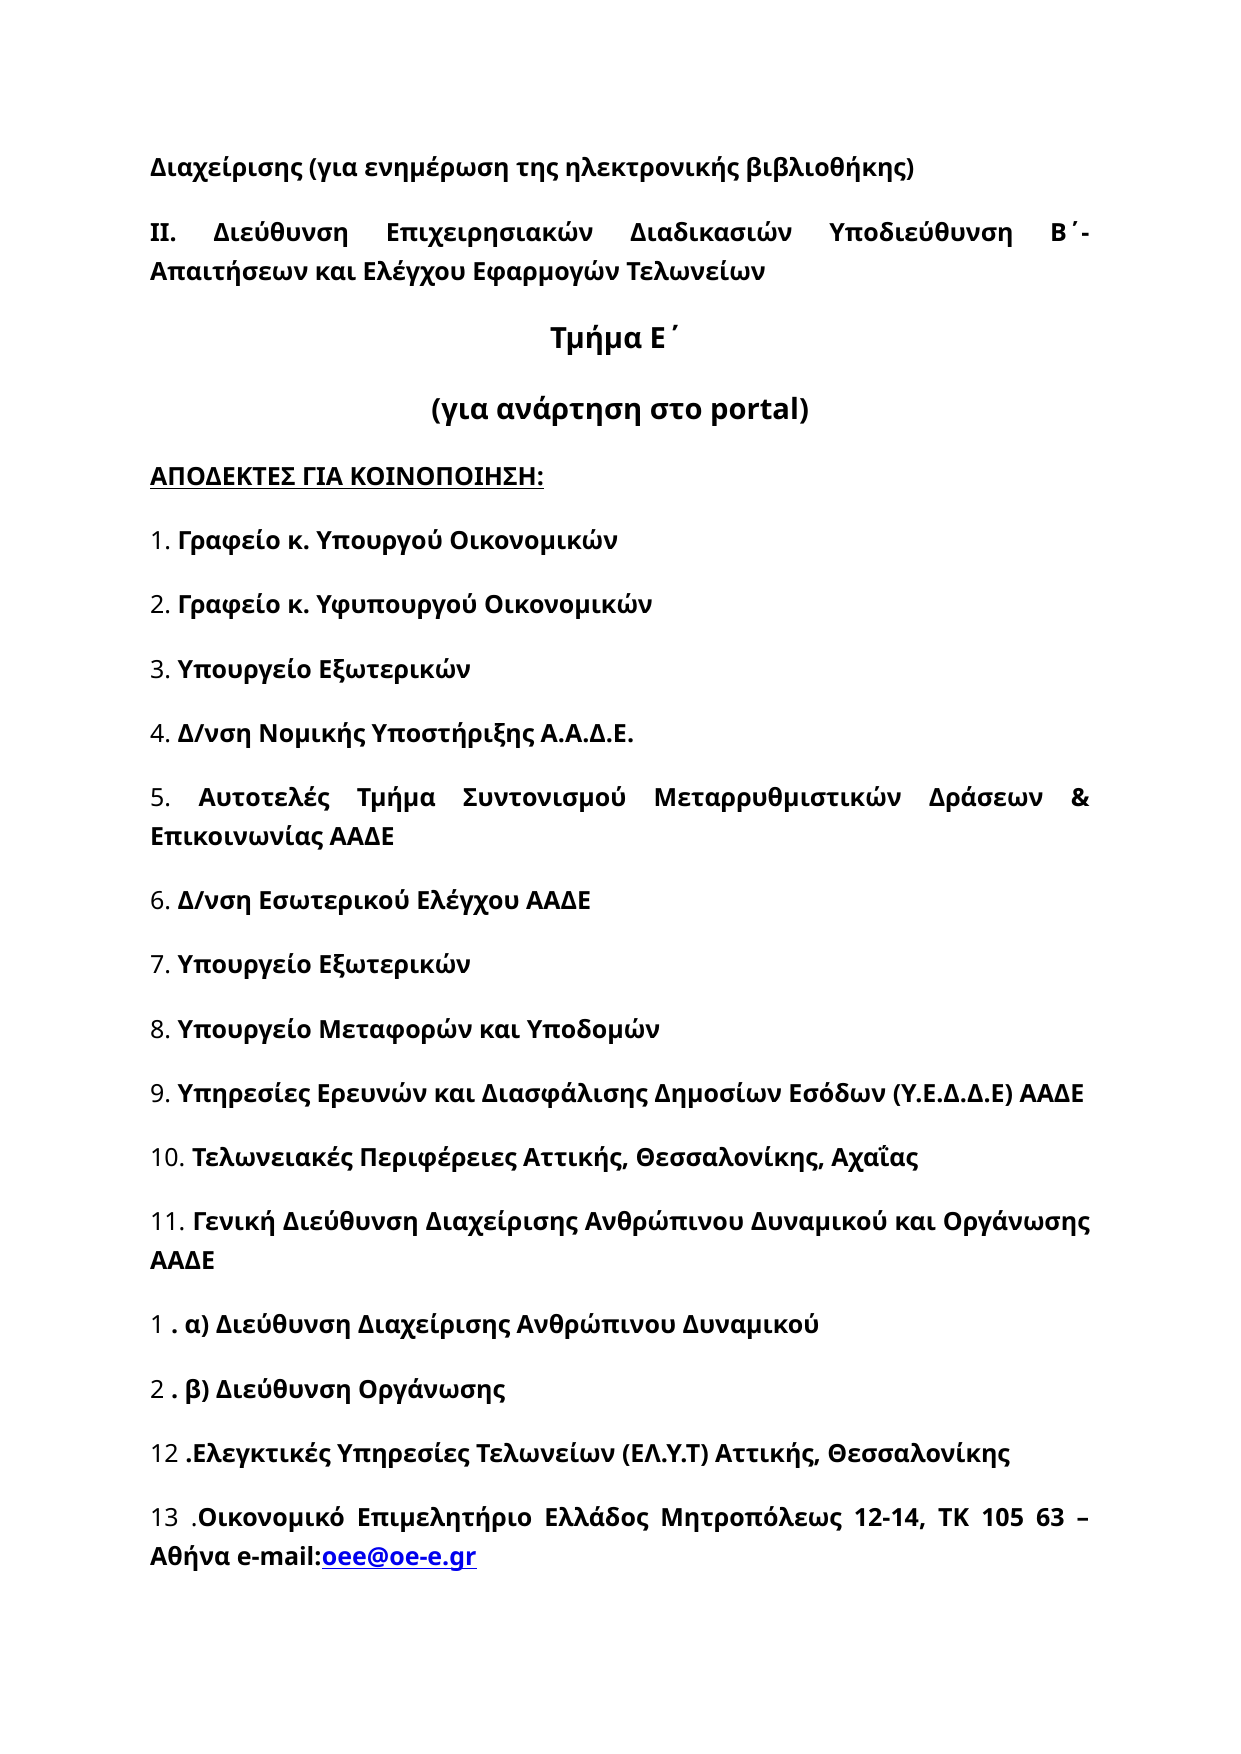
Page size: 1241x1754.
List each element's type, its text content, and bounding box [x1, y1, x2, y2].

text 5. Αυτοτελές Τμήμα Συντονισμού Μεταρρυθμιστικών Δράσεων & Επικοινωνίας ΑΑΔΕ [150, 779, 1090, 853]
text Διαχείρισης (για ενημέρωση της ηλεκτρονικής βιβλιοθήκης) [150, 150, 1090, 184]
text ΙΙ. Διεύθυνση Επιχειρησιακών Διαδικασιών Υποδιεύθυνση Β΄- Απαιτήσεων και Ελέγχου Εφαρμογών Τελωνείων [150, 214, 1090, 287]
text 10. Τελωνειακές Περιφέρειες Αττικής, Θεσσαλονίκης, Αχαΐας [150, 1139, 1090, 1174]
text 1 . α) Διεύθυνση Διαχείρισης Ανθρώπινου Δυναμικού [150, 1307, 1090, 1341]
text 3. Υπουργείο Εξωτερικών [150, 651, 1090, 685]
text 1. Γραφείο κ. Υπουργού Οικονομικών [150, 523, 1090, 557]
text 2. Γραφείο κ. Υφυπουργού Οικονομικών [150, 587, 1090, 621]
text 4. Δ/νση Νομικής Υποστήριξης Α.Α.Δ.Ε. [150, 715, 1090, 749]
text 7. Υπουργείο Εξωτερικών [150, 947, 1090, 981]
text 12 .Ελεγκτικές Υπηρεσίες Τελωνείων (ΕΛ.Υ.Τ) Αττικής, Θεσσαλονίκης [150, 1435, 1090, 1469]
text ΑΠΟΔΕΚΤΕΣ ΓΙΑ ΚΟΙΝΟΠΟΙΗΣΗ: [150, 459, 1090, 493]
text 2 . β) Διεύθυνση Οργάνωσης [150, 1371, 1090, 1405]
text 6. Δ/νση Εσωτερικού Ελέγχου ΑΑΔΕ [150, 883, 1090, 917]
text 8. Υπουργείο Μεταφορών και Υποδομών [150, 1011, 1090, 1045]
text 11. Γενική Διεύθυνση Διαχείρισης Ανθρώπινου Δυναμικού και Οργάνωσης ΑΑΔΕ [150, 1204, 1090, 1277]
subtitle (για ανάρτηση στο portal) [150, 388, 1090, 428]
text 13 .Οικονομικό Επιμελητήριο Ελλάδος Μητροπόλεως 12-14, ΤΚ 105 63 –Αθήνα e-mail:oee@oe-e.gr [150, 1499, 1090, 1573]
subtitle Τμήμα Ε΄ [150, 317, 1090, 357]
text 9. Υπηρεσίες Ερευνών και Διασφάλισης Δημοσίων Εσόδων (Υ.Ε.Δ.Δ.Ε) ΑΑΔΕ [150, 1075, 1090, 1109]
